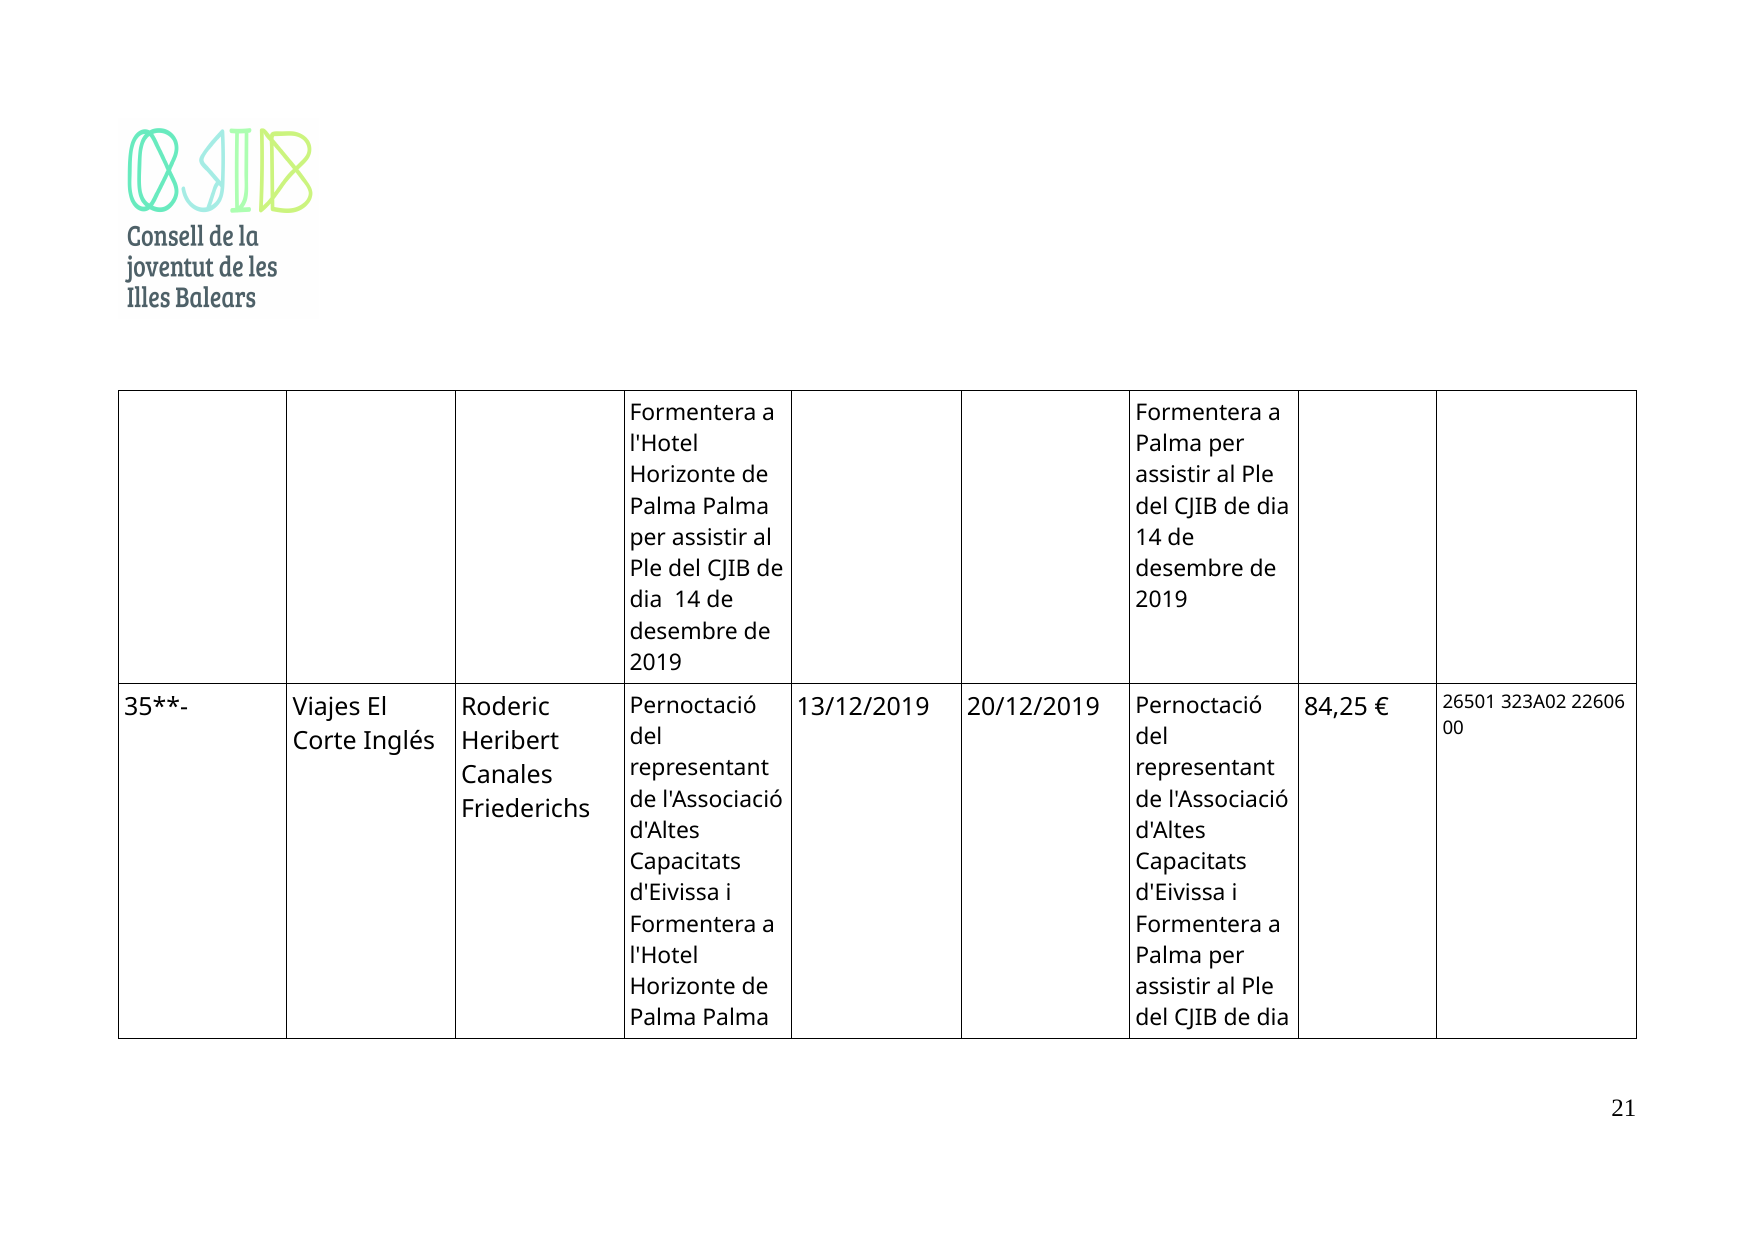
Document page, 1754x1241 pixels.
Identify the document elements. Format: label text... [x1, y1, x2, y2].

table_cell [1299, 391, 1436, 683]
table_cell 13/12/2019 [792, 684, 961, 1038]
table_cell Formentera a l'Hotel Horizonte de Palma Palma per assistir al Ple del CJIB de dia 14 de desembre de 2019 [625, 391, 791, 683]
table_cell Pernoctació del representant de l'Associació d'Altes Capacitats d'Eivissa i Formentera a l'Hotel Horizonte de Palma Palma [625, 684, 791, 1038]
table_cell 20/12/2019 [962, 684, 1129, 1038]
table_cell [792, 391, 961, 683]
table_cell [119, 391, 286, 683]
table_cell Roderic Heribert Canales Friederichs [456, 684, 624, 1038]
table_cell 35**- [119, 684, 286, 1038]
table_cell 84,25 € [1299, 684, 1436, 1038]
table_cell 26501 323A02 22606 00 [1437, 684, 1636, 1038]
table_cell Viajes El Corte Inglés [287, 684, 455, 1038]
table_cell [287, 391, 455, 683]
picture [118, 118, 319, 319]
table_cell [456, 391, 624, 683]
table_cell Formentera a Palma per assistir al Ple del CJIB de dia 14 de desembre de 2019 [1130, 391, 1298, 683]
table_cell Pernoctació del representant de l'Associació d'Altes Capacitats d'Eivissa i Formentera a Palma per assistir al Ple del CJIB de dia [1130, 684, 1298, 1038]
table_cell [1437, 391, 1636, 683]
table_cell [962, 391, 1129, 683]
